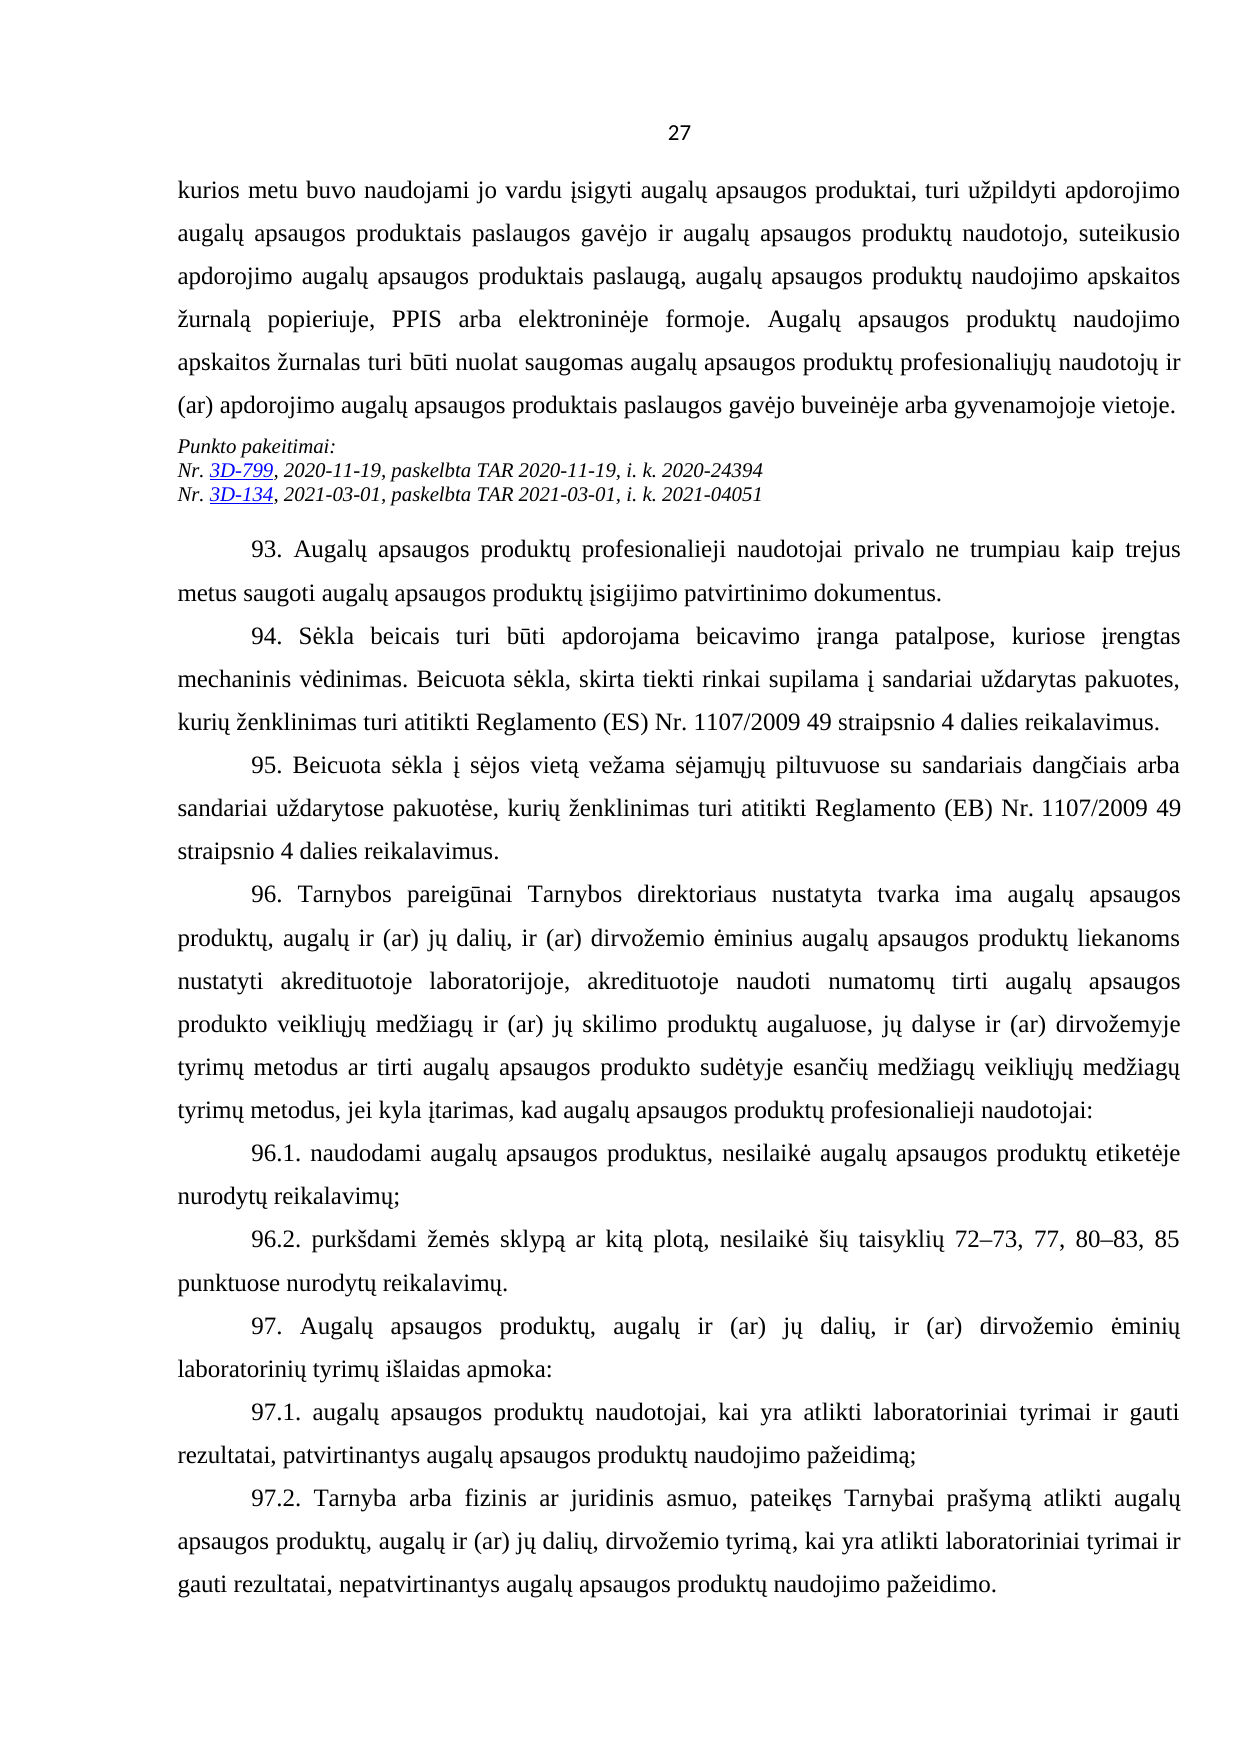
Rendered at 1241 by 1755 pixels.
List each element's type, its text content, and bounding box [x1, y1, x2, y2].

text kurios metu buvo naudojami jo vardu įsigyti augalų apsaugos produktai, turi užpildyti apdorojimo augalų apsaugos produktais paslaugos gavėjo ir augalų apsaugos produktų naudotojo, suteikusio apdorojimo augalų apsaugos produktais paslaugą, augalų apsaugos produktų naudojimo apskaitos žurnalą popieriuje, PPIS arba elektroninėje formoje. Augalų apsaugos produktų naudojimo apskaitos žurnalas turi būti nuolat saugomas augalų apsaugos produktų profesionaliųjų naudotojų ir (ar) apdorojimo augalų apsaugos produktais paslaugos gavėjo buveinėje arba gyvenamojoje vietoje. [177, 175, 1181, 419]
text Nr. 3D-134, 2021-03-01, paskelbta TAR 2021-03-01, i. k. 2021-04051 [177, 482, 1181, 506]
text 95. Beicuota sėkla į sėjos vietą vežama sėjamųjų piltuvuose su sandariais dangčiais arba sandariai uždarytose pakuotėse, kurių ženklinimas turi atitikti Reglamento (EB) Nr. 1107/2009 49 straipsnio 4 dalies reikalavimus. [177, 750, 1181, 865]
text 94. Sėkla beicais turi būti apdorojama beicavimo įranga patalpose, kuriose įrengtas mechaninis vėdinimas. Beicuota sėkla, skirta tiekti rinkai supilama į sandariai uždarytas pakuotes, kurių ženklinimas turi atitikti Reglamento (ES) Nr. 1107/2009 49 straipsnio 4 dalies reikalavimus. [177, 621, 1181, 736]
text 96.2. purkšdami žemės sklypą ar kitą plotą, nesilaikė šių taisyklių 72–73, 77, 80–83, 85 punktuose nurodytų reikalavimų. [177, 1224, 1181, 1296]
text 97.2. Tarnyba arba fizinis ar juridinis asmuo, pateikęs Tarnybai prašymą atlikti augalų apsaugos produktų, augalų ir (ar) jų dalių, dirvožemio tyrimą, kai yra atlikti laboratoriniai tyrimai ir gauti rezultatai, nepatvirtinantys augalų apsaugos produktų naudojimo pažeidimo. [177, 1483, 1181, 1598]
text 96.1. naudodami augalų apsaugos produktus, nesilaikė augalų apsaugos produktų etiketėje nurodytų reikalavimų; [177, 1138, 1181, 1210]
text 93. Augalų apsaugos produktų profesionalieji naudotojai privalo ne trumpiau kaip trejus metus saugoti augalų apsaugos produktų įsigijimo patvirtinimo dokumentus. [177, 534, 1181, 606]
text 96. Tarnybos pareigūnai Tarnybos direktoriaus nustatyta tvarka ima augalų apsaugos produktų, augalų ir (ar) jų dalių, ir (ar) dirvožemio ėminius augalų apsaugos produktų liekanoms nustatyti akredituotoje laboratorijoje, akredituotoje naudoti numatomų tirti augalų apsaugos produkto veikliųjų medžiagų ir (ar) jų skilimo produktų augaluose, jų dalyse ir (ar) dirvožemyje tyrimų metodus ar tirti augalų apsaugos produkto sudėtyje esančių medžiagų veikliųjų medžiagų tyrimų metodus, jei kyla įtarimas, kad augalų apsaugos produktų profesionalieji naudotojai: [177, 879, 1181, 1124]
text 97.1. augalų apsaugos produktų naudotojai, kai yra atlikti laboratoriniai tyrimai ir gauti rezultatai, patvirtinantys augalų apsaugos produktų naudojimo pažeidimą; [177, 1397, 1181, 1469]
text Punkto pakeitimai: [177, 434, 1181, 458]
text Nr. 3D-799, 2020-11-19, paskelbta TAR 2020-11-19, i. k. 2020-24394 [177, 458, 1181, 482]
text 97. Augalų apsaugos produktų, augalų ir (ar) jų dalių, ir (ar) dirvožemio ėminių laboratorinių tyrimų išlaidas apmoka: [177, 1311, 1181, 1383]
